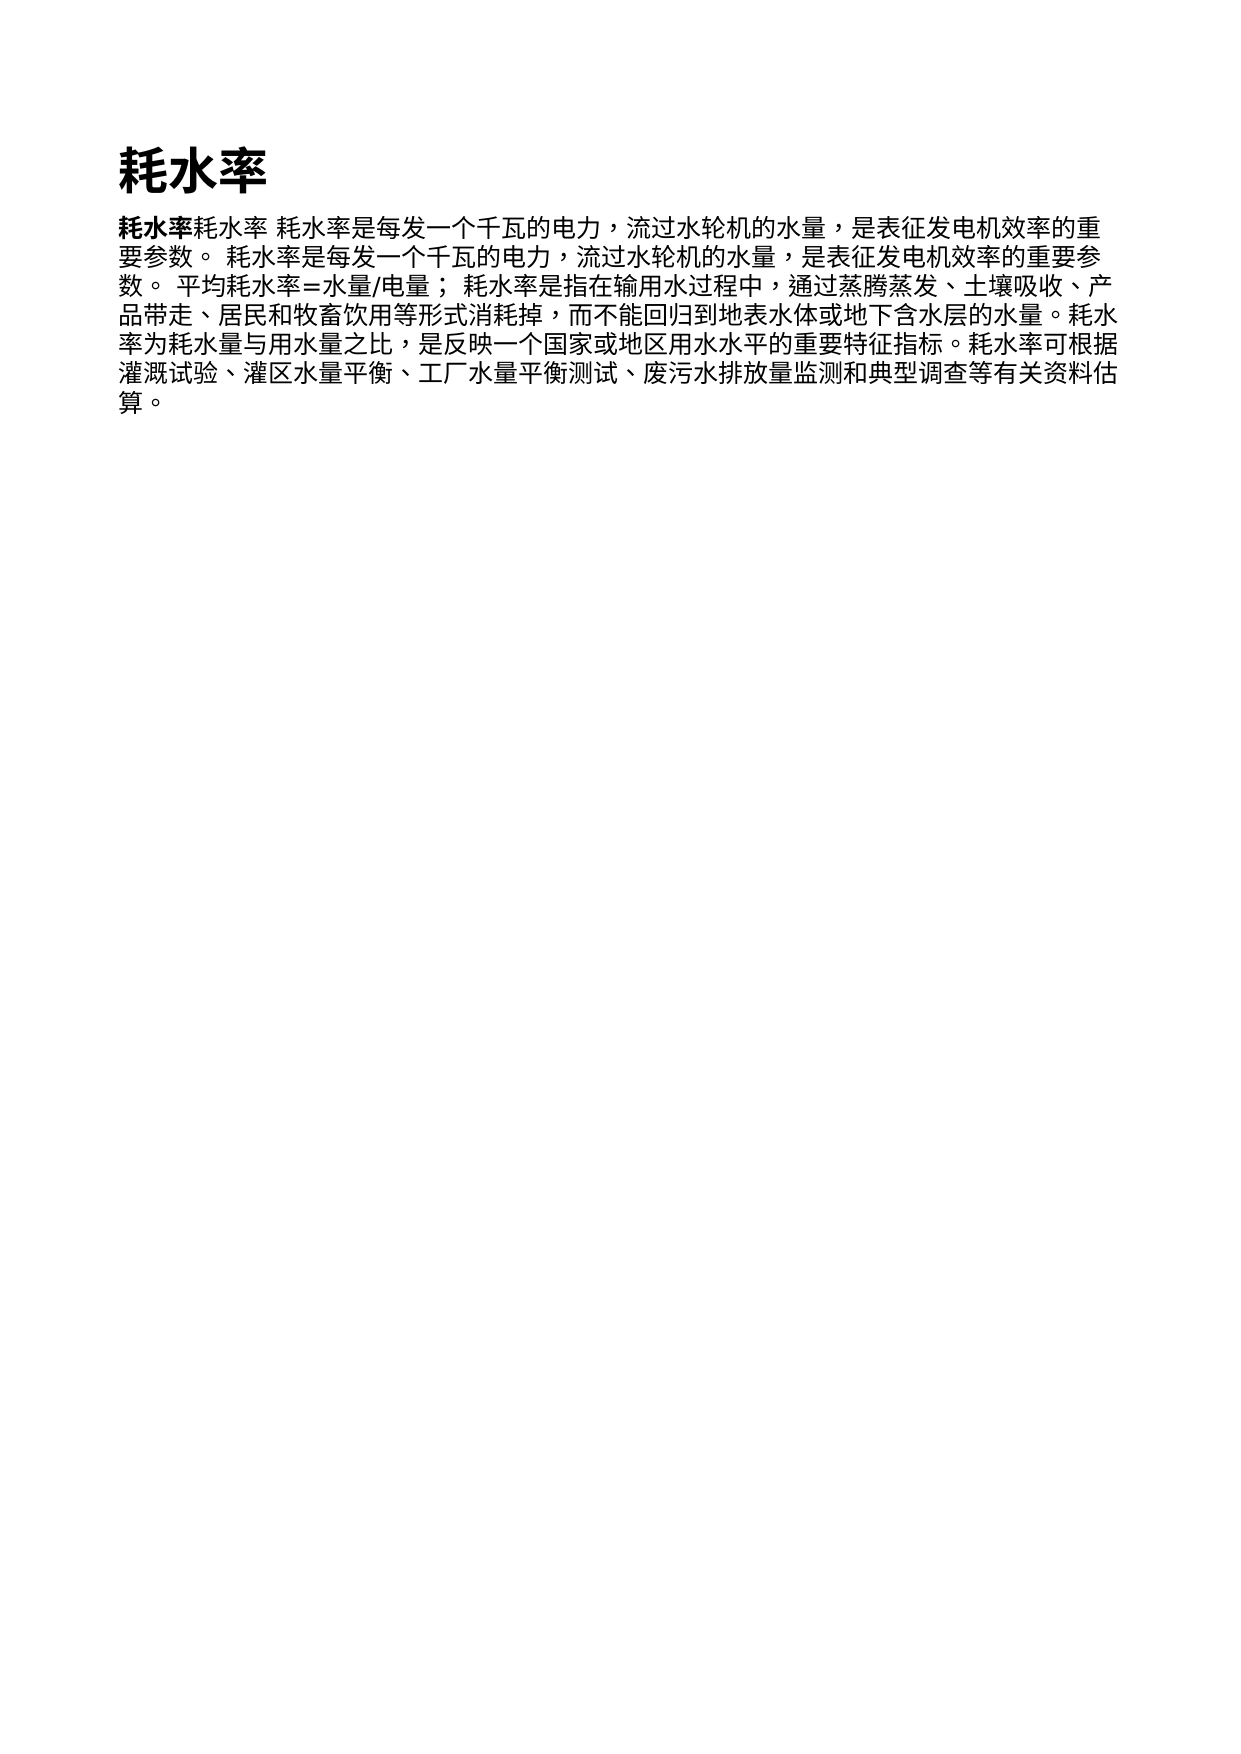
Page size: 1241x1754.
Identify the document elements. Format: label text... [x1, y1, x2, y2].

text 耗水率耗水率 耗水率是每发一个千瓦的电力，流过水轮机的水量，是表征发电机效率的重要参数。 耗水率是每发一个千瓦的电力，流过水轮机的水量，是表征发电机效率的重要参数。 平均耗水率=水量/电量； 耗水率是指在输用水过程中，通过蒸腾蒸发、土壤吸收、产品带走、居民和牧畜饮用等形式消耗掉，而不能回归到地表水体或地下含水层的水量。耗水率为耗水量与用水量之比，是反映一个国家或地区用水水平的重要特征指标。耗水率可根据灌溉试验、灌区水量平衡、工厂水量平衡测试、废污水排放量监测和典型调查等有关资料估算。 [118, 214, 1122, 418]
subtitle 耗水率 [118, 143, 1122, 201]
